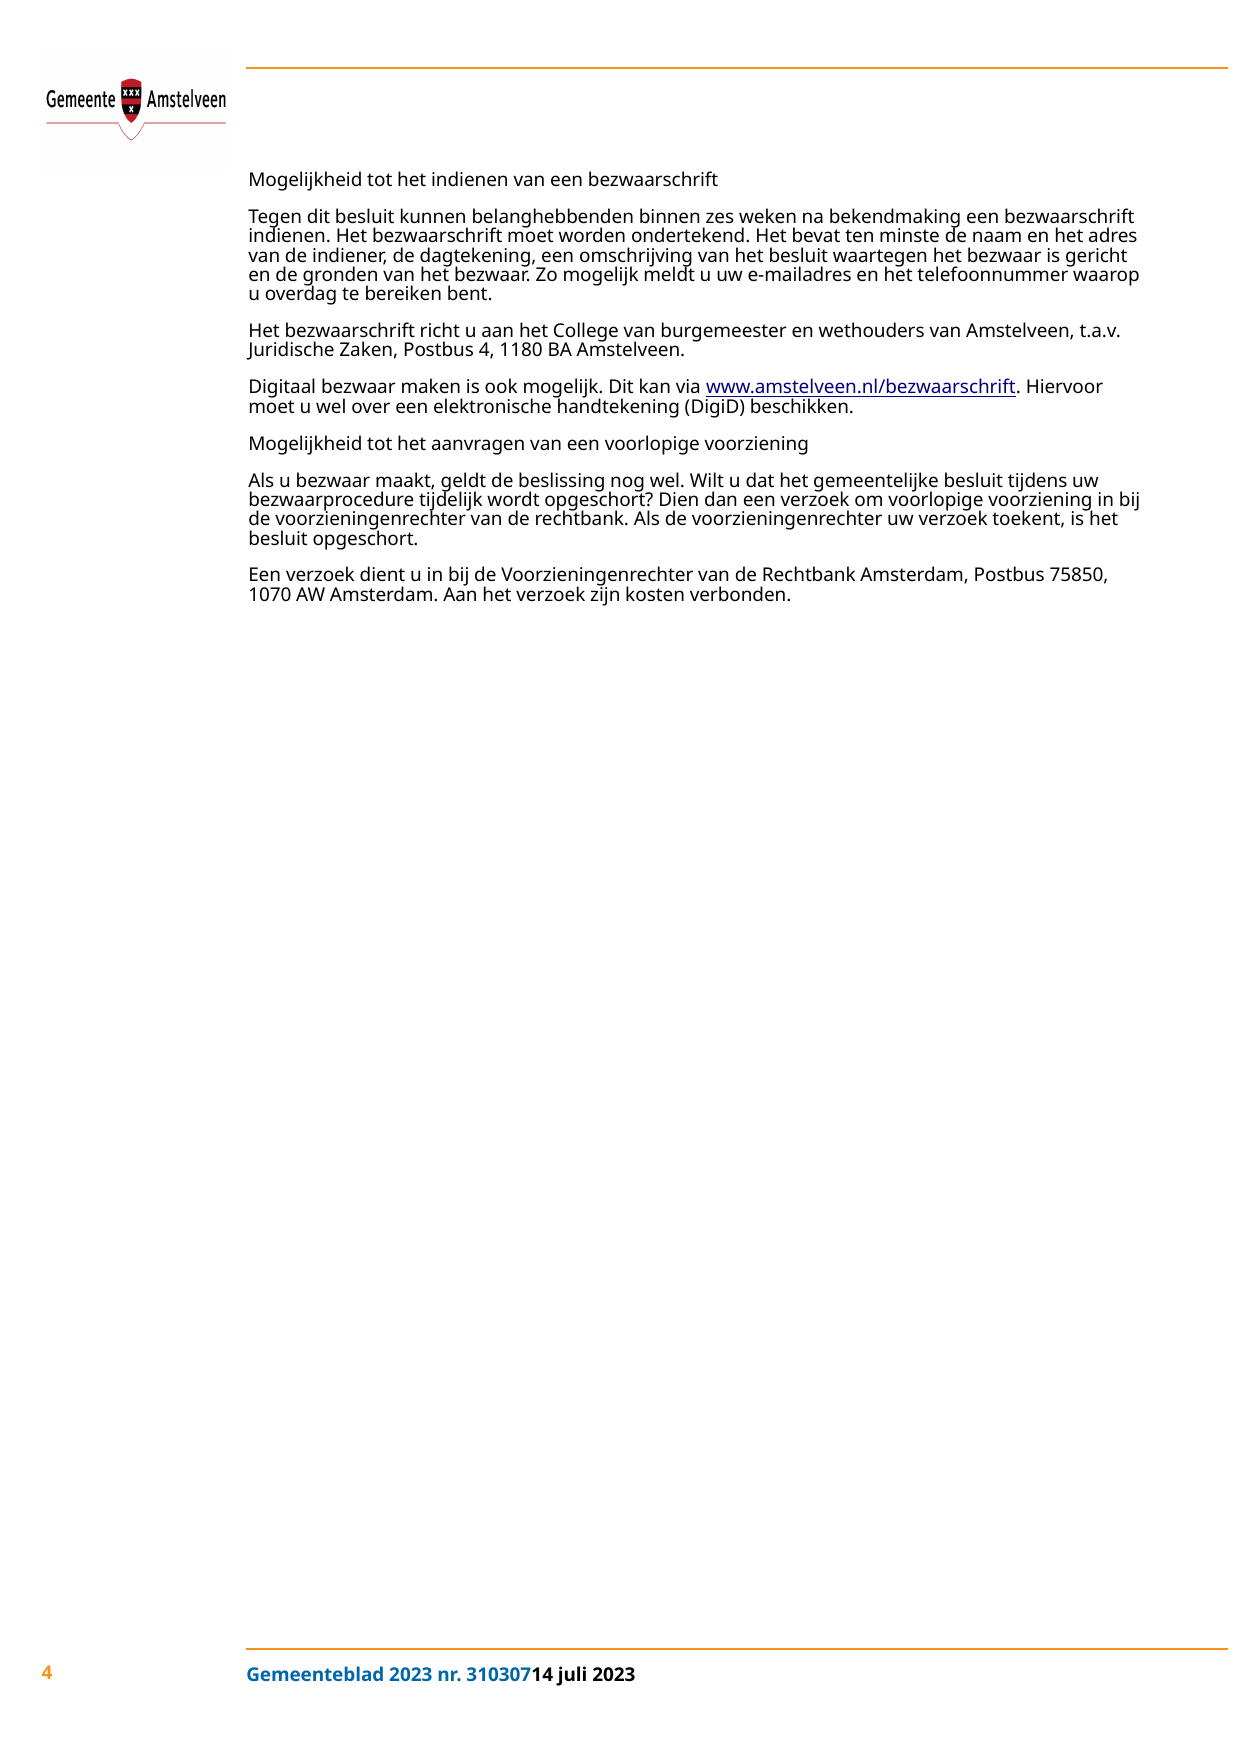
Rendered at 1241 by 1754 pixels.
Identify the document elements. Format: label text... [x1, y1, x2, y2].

text Het bezwaarschrift richt u aan het College van burgemeester en wethouders van Amstelveen, t.a.v. Juridische Zaken, Postbus 4, 1180 BA Amstelveen. [248, 322, 1152, 361]
text Mogelijkheid tot het aanvragen van een voorlopige voorziening [248, 435, 1152, 454]
text Mogelijkheid tot het indienen van een bezwaarschrift [248, 171, 1152, 190]
picture [41, 47, 231, 172]
text Digitaal bezwaar maken is ook mogelijk. Dit kan via www.amstelveen.nl/bezwaarschrift. Hiervoor moet u wel over een elektronische handtekening (DigiD) beschikken. [248, 378, 1152, 417]
text Tegen dit besluit kunnen belanghebbenden binnen zes weken na bekendmaking een bezwaarschrift indienen. Het bezwaarschrift moet worden ondertekend. Het bevat ten minste de naam en het adres van de indiener, de dagtekening, een omschrijving van het besluit waartegen het bezwaar is gericht en de gronden van het bezwaar. Zo mogelijk meldt u uw e-mailadres en het telefoonnummer waarop u overdag te bereiken bent. [248, 208, 1152, 304]
text Een verzoek dient u in bij de Voorzieningenrechter van de Rechtbank Amsterdam, Postbus 75850, 1070 AW Amsterdam. Aan het verzoek zijn kosten verbonden. [248, 566, 1152, 605]
text Als u bezwaar maakt, geldt de beslissing nog wel. Wilt u dat het gemeentelijke besluit tijdens uw bezwaarprocedure tijdelijk wordt opgeschort? Dien dan een verzoek om voorlopige voorziening in bij de voorzieningenrechter van de rechtbank. Als de voorzieningenrechter uw verzoek toekent, is het besluit opgeschort. [248, 472, 1152, 549]
